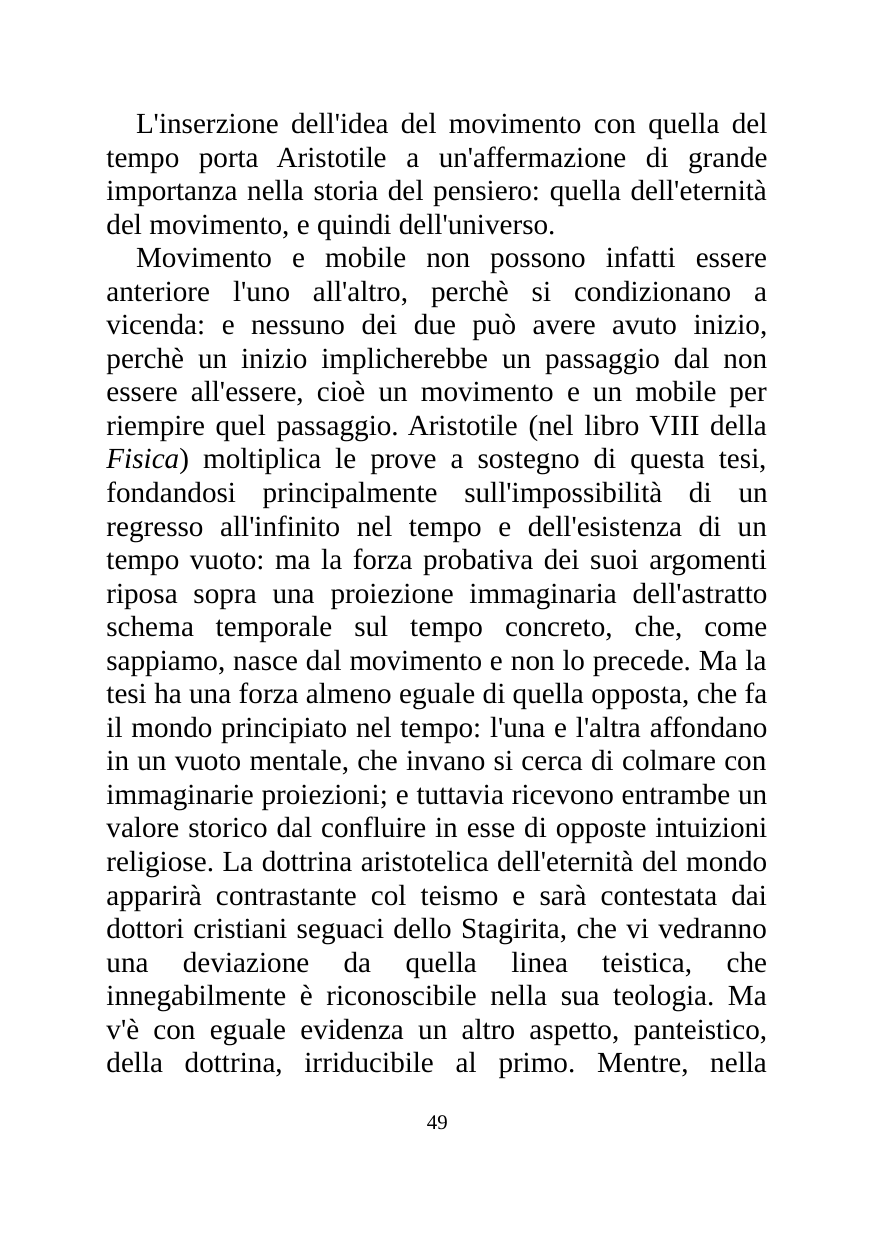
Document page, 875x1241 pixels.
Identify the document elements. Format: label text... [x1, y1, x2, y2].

text Movimento e mobile non possono infatti essere anteriore l'uno all'altro, perchè si condizionano a vicenda: e nessuno dei due può avere avuto inizio, perchè un inizio implicherebbe un passaggio dal non essere all'essere, cioè un movimento e un mobile per riempire quel passaggio. Aristotile (nel libro VIII della Fisica) moltiplica le prove a sostegno di questa tesi, fondandosi principalmente sull'impossibilità di un regresso all'infinito nel tempo e dell'esistenza di un tempo vuoto: ma la forza probativa dei suoi argomenti riposa sopra una proiezione immaginaria dell'astratto schema temporale sul tempo concreto, che, come sappiamo, nasce dal movimento e non lo precede. Ma la tesi ha una forza almeno eguale di quella opposta, che fa il mondo principiato nel tempo: l'una e l'altra affondano in un vuoto mentale, che invano si cerca di colmare con immaginarie proiezioni; e tuttavia ricevono entrambe un valore storico dal confluire in esse di opposte intuizioni religiose. La dottrina aristotelica dell'eternità del mondo apparirà contrastante col teismo e sarà contestata dai dottori cristiani seguaci dello Stagirita, che vi vedranno una deviazione da quella linea teistica, che innegabilmente è riconoscibile nella sua teologia. Ma v'è con eguale evidenza un altro aspetto, panteistico, della dottrina, irriducibile al primo. Mentre, nella [106, 240, 768, 1079]
text L'inserzione dell'idea del movimento con quella del tempo porta Aristotile a un'affermazione di grande importanza nella storia del pensiero: quella dell'eternità del movimento, e quindi dell'universo. [106, 106, 768, 240]
